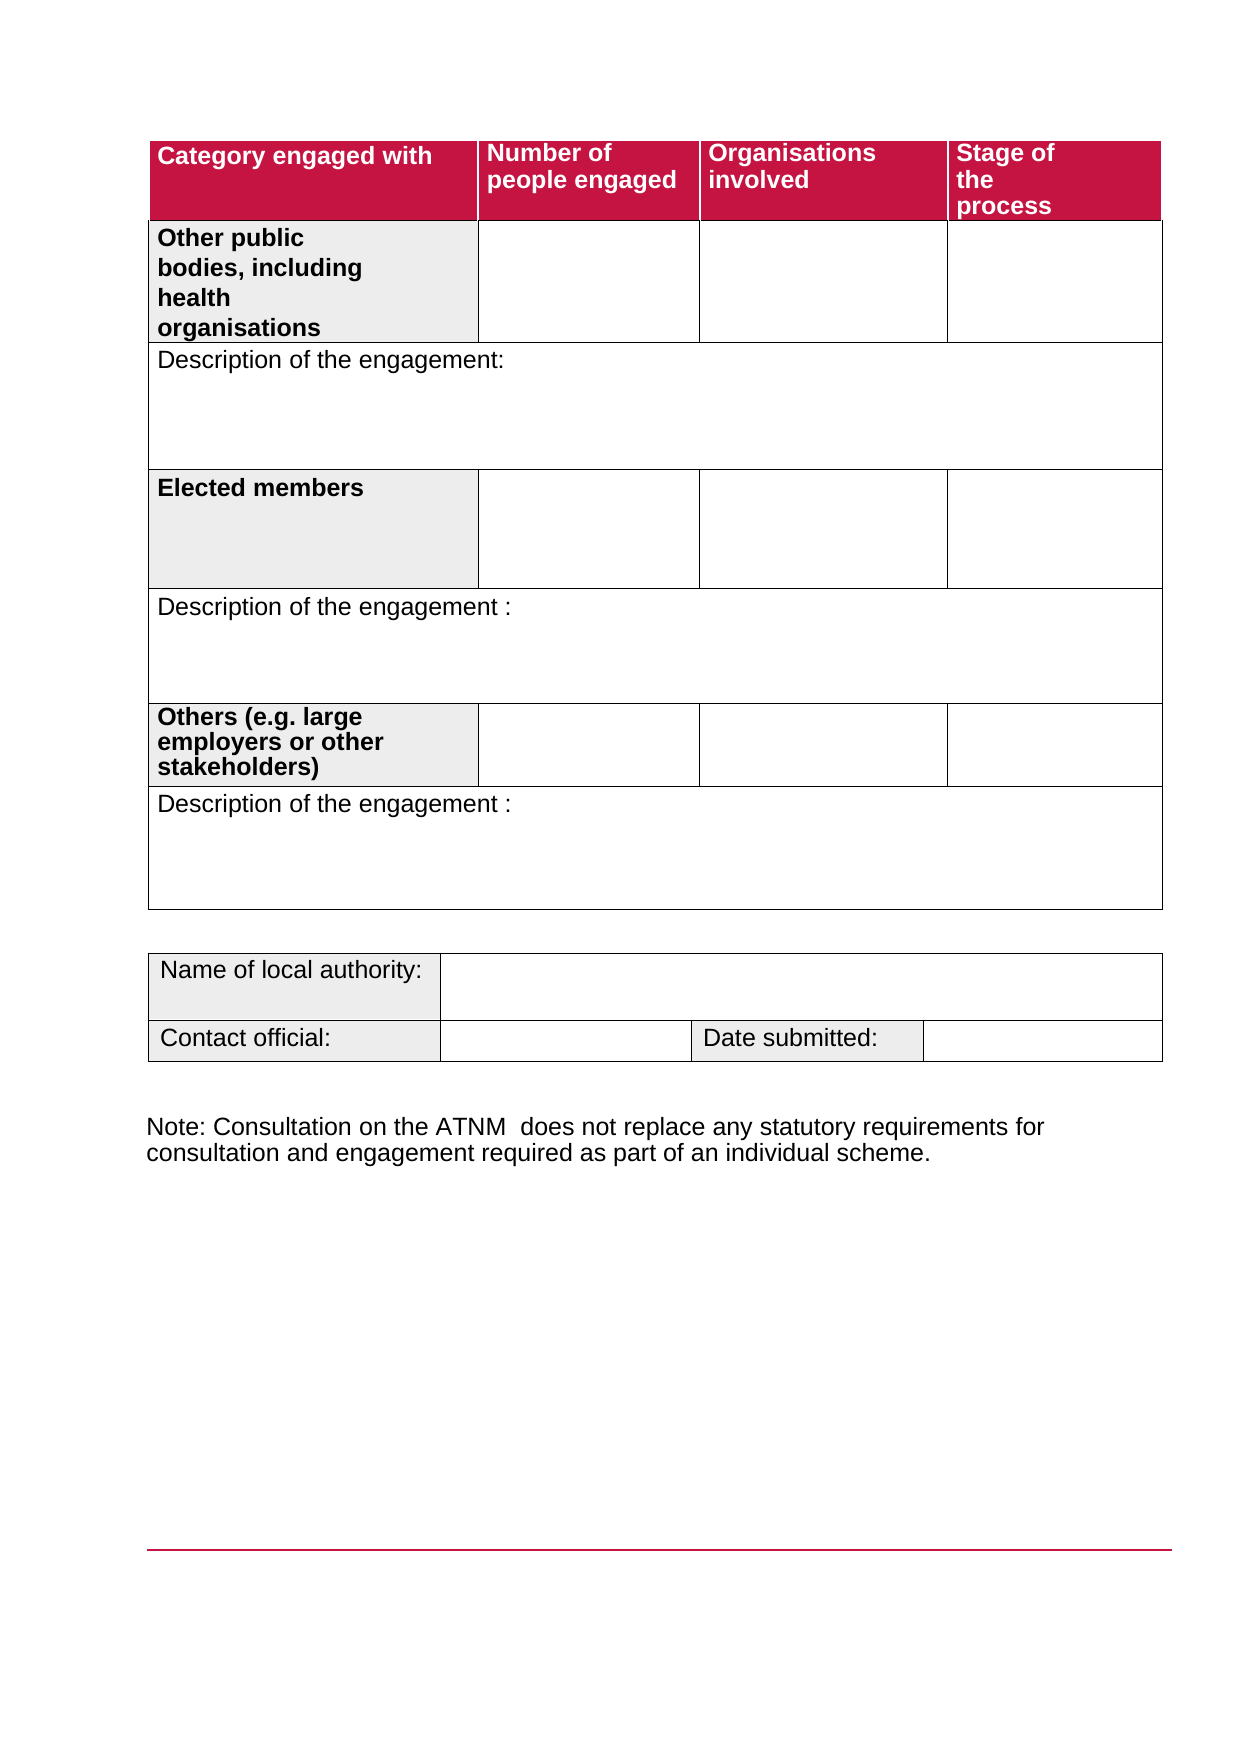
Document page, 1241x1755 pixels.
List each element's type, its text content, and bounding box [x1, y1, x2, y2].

table_cell Elected members [149, 470, 478, 588]
table_cell Other public bodies, including health organisations [149, 221, 478, 342]
table_cell [924, 1021, 1162, 1061]
table_cell [479, 221, 699, 342]
text Note: Consultation on the ATNM does not replace any statutory requirements for consultation and engagement required as part of an individual scheme. [146, 1114, 1176, 1167]
table_cell [700, 470, 947, 588]
table_header Name of local authority: [149, 954, 440, 1019]
table_header [441, 954, 1162, 1019]
table_cell [948, 221, 1162, 342]
table_cell [479, 470, 699, 588]
table_header Organisations involved [701, 141, 947, 220]
table_cell [948, 470, 1162, 588]
table_cell Description of the engagement: [149, 343, 1162, 469]
table_cell Description of the engagement : [149, 589, 1162, 702]
table_header Stage of the process [949, 141, 1161, 220]
table_cell Description of the engagement : [149, 787, 1162, 909]
table_cell [479, 704, 699, 786]
table_cell [948, 704, 1162, 786]
table_cell [700, 704, 947, 786]
table_cell Others (e.g. large employers or other stakeholders) [149, 704, 478, 786]
table_cell [441, 1021, 691, 1061]
table_cell Date submitted: [692, 1021, 923, 1061]
table_cell [700, 221, 947, 342]
table_cell Contact official: [149, 1021, 440, 1061]
table_header Number of people engaged [479, 141, 699, 220]
table_header Category engaged with [150, 141, 477, 220]
